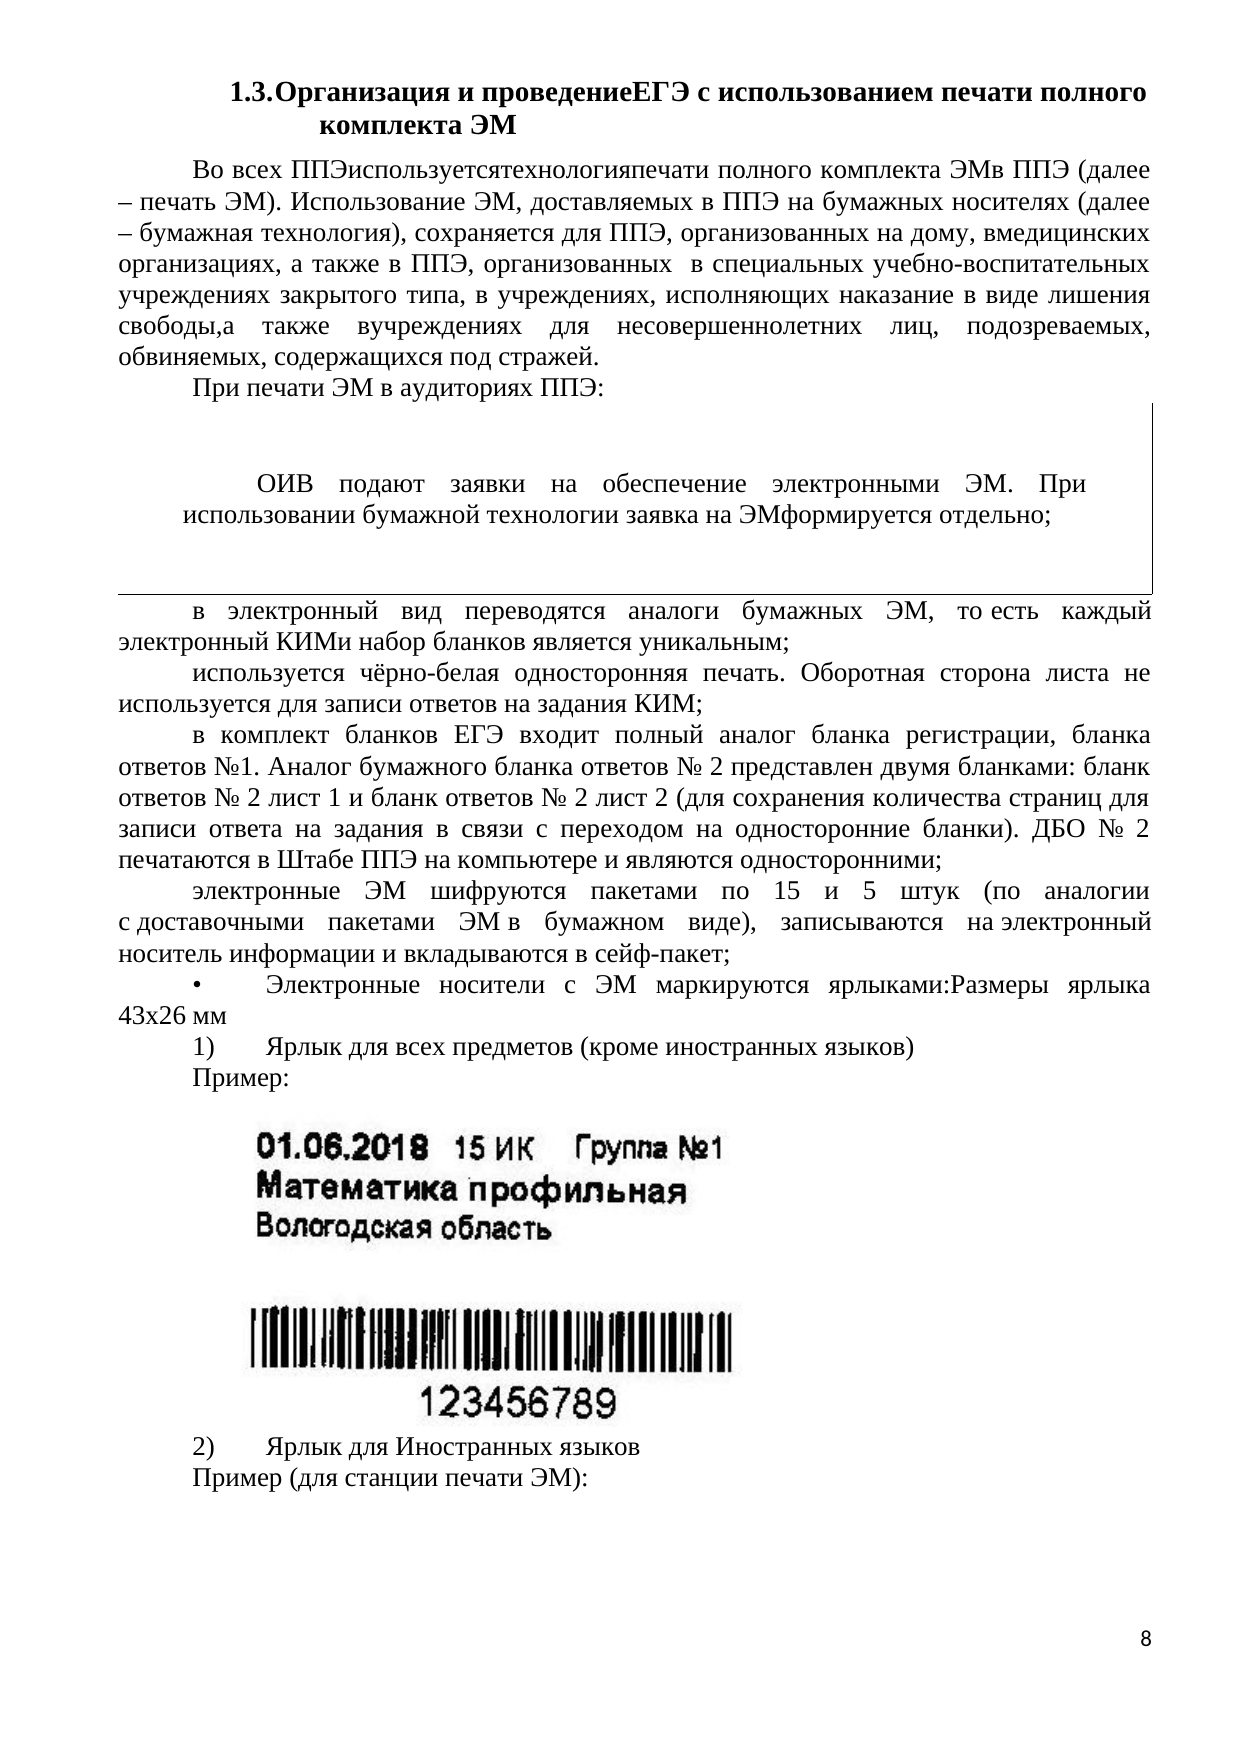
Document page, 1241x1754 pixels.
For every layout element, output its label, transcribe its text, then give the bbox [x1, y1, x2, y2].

text электронные ЭМ шифруются пакетами по 15 и 5 штук (по аналогии с доставочными пакетами ЭМ в бумажном виде), записываются на электронный носитель информации и вкладываются в сейф-пакет; [118, 874, 1152, 968]
text используется чёрно-белая односторонняя печать. Оборотная сторона листа не используется для записи ответов на задания КИМ; [118, 656, 1152, 719]
text Пример: [118, 1061, 1152, 1092]
text в комплект бланков ЕГЭ входит полный аналог бланка регистрации, бланка ответов №1. Аналог бумажного бланка ответов № 2 представлен двумя бланками: бланк ответов № 2 лист 1 и бланк ответов № 2 лист 2 (для сохранения количества страниц для записи ответа на задания в связи с переходом на односторонние бланки). ДБО № 2 печатаются в Штабе ППЭ на компьютере и являются односторонними; [118, 719, 1152, 874]
text • Электронные носители с ЭМ маркируются ярлыками:Размеры ярлыка 43х26 мм [118, 968, 1152, 1030]
text 1) Ярлык для всех предметов (кроме иностранных языков) [118, 1030, 1152, 1061]
text в электронный вид переводятся аналоги бумажных ЭМ, то есть каждый электронный КИМи набор бланков является уникальным; [118, 594, 1152, 656]
text Пример (для станции печати ЭМ): [118, 1461, 1152, 1492]
text 2) Ярлык для Иностранных языков [118, 1430, 1152, 1461]
text ОИВ подают заявки на обеспечение электронными ЭМ. При использовании бумажной технологии заявка на ЭМформируется отдельно; [118, 403, 1152, 594]
text При печати ЭМ в аудиториях ППЭ: [118, 371, 1152, 403]
list Организация и проведениеЕГЭ с использованием печати полного комплекта ЭМ [229, 74, 1152, 141]
text Во всех ППЭиспользуетсятехнологияпечати полного комплекта ЭМв ППЭ (далее – печать ЭМ). Использование ЭМ, доставляемых в ППЭ на бумажных носителях (далее – бумажная технология), сохраняется для ППЭ, организованных на дому, вмедицинских организациях, а также в ППЭ, организованных в специальных учебно-воспитательных учреждениях закрытого типа, в учреждениях, исполняющих наказание в виде лишения свободы,а также вучреждениях для несовершеннолетних лиц, подозреваемых, обвиняемых, содержащихся под стражей. [118, 153, 1152, 371]
